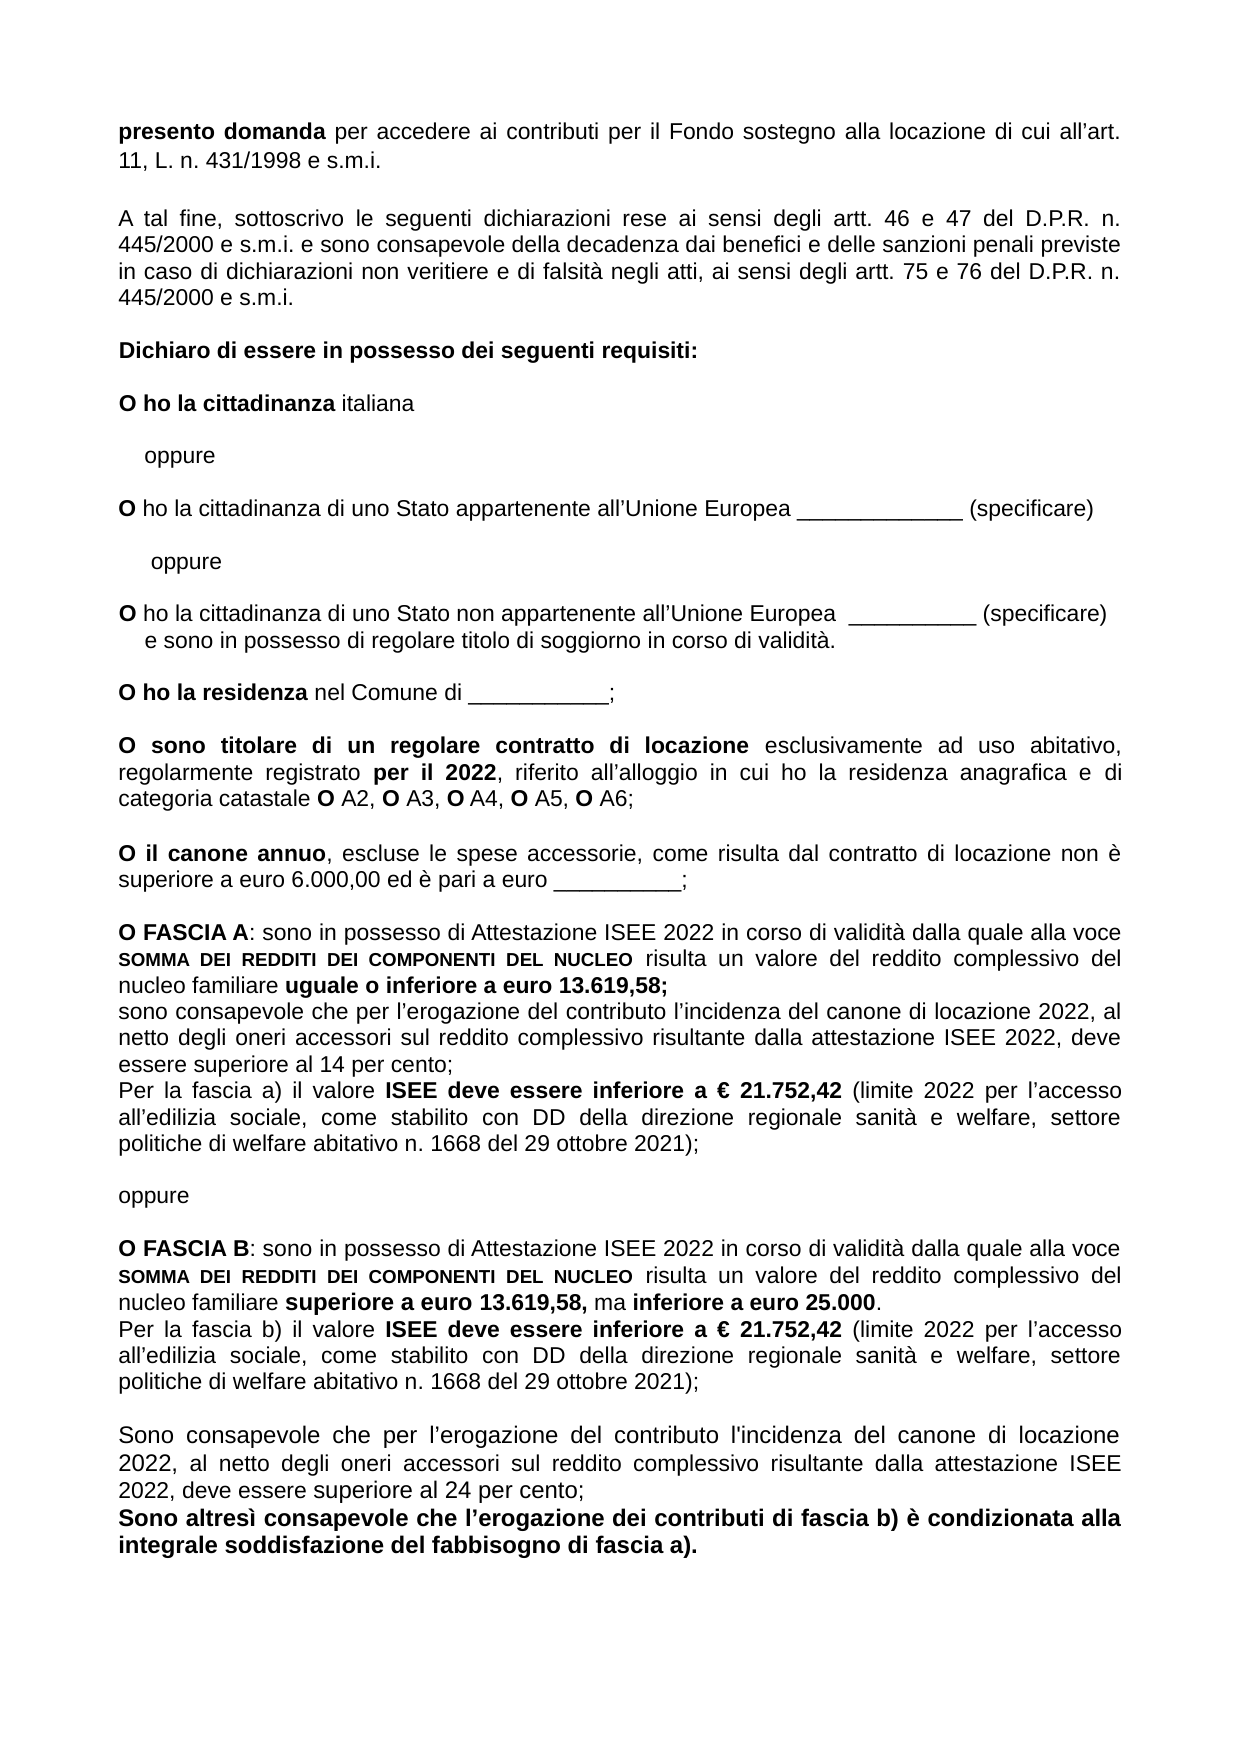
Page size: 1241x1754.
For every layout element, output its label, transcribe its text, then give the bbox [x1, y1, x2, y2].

text O il canone annuo, escluse le spese accessorie, come risulta dal contratto di locazione non è superiore a euro 6.000,00 ed è pari a euro __________; [118, 840, 1122, 893]
text oppure [118, 1182, 1122, 1209]
text O FASCIA B: sono in possesso di Attestazione ISEE 2022 in corso di validità dalla quale alla voce SOMMA DEI REDDITI DEI COMPONENTI DEL NUCLEO risulta un valore del reddito complessivo del nucleo familiare superiore a euro 13.619,58, ma inferiore a euro 25.000. [118, 1235, 1122, 1316]
text Dichiaro di essere in possesso dei seguenti requisiti: [119, 337, 1122, 363]
text sono consapevole che per l’erogazione del contributo l’incidenza del canone di locazione 2022, al netto degli oneri accessori sul reddito complessivo risultante dalla attestazione ISEE 2022, deve essere superiore al 14 per cento; [118, 998, 1122, 1077]
text e sono in possesso di regolare titolo di soggiorno in corso di validità. [119, 627, 1122, 653]
text O FASCIA A: sono in possesso di Attestazione ISEE 2022 in corso di validità dalla quale alla voce SOMMA DEI REDDITI DEI COMPONENTI DEL NUCLEO risulta un valore del reddito complessivo del nucleo familiare uguale o inferiore a euro 13.619,58; [118, 919, 1122, 998]
text O ho la cittadinanza di uno Stato non appartenente all’Unione Europea __________ (specificare) [119, 600, 1122, 627]
text O ho la residenza nel Comune di ___________; [118, 679, 1122, 706]
text oppure [119, 442, 1122, 468]
text Per la fascia b) il valore ISEE deve essere inferiore a € 21.752,42 (limite 2022 per l’accesso all’edilizia sociale, come stabilito con DD della direzione regionale sanità e welfare, settore politiche di welfare abitativo n. 1668 del 29 ottobre 2021); [118, 1316, 1122, 1394]
text O ho la cittadinanza italiana [119, 389, 1122, 416]
text oppure [119, 548, 1122, 574]
text O sono titolare di un regolare contratto di locazione esclusivamente ad uso abitativo, regolarmente registrato per il 2022, riferito all’alloggio in cui ho la residenza anagrafica e di categoria catastale O A2, O A3, O A4, O A5, O A6; [118, 732, 1122, 811]
text Sono altresì consapevole che l’erogazione dei contributi di fascia b) è condizionata alla integrale soddisfazione del fabbisogno di fascia a). [118, 1504, 1122, 1559]
text A tal fine, sottoscrivo le seguenti dichiarazioni rese ai sensi degli artt. 46 e 47 del D.P.R. n. 445/2000 e s.m.i. e sono consapevole della decadenza dai benefici e delle sanzioni penali previste in caso di dichiarazioni non veritiere e di falsità negli atti, ai sensi degli artt. 75 e 76 del D.P.R. n. 445/2000 e s.m.i. [118, 205, 1122, 310]
text Sono consapevole che per l’erogazione del contributo l'incidenza del canone di locazione 2022, al netto degli oneri accessori sul reddito complessivo risultante dalla attestazione ISEE 2022, deve essere superiore al 24 per cento; [118, 1421, 1122, 1504]
text presento domanda per accedere ai contributi per il Fondo sostegno alla locazione di cui all’art. 11, L. n. 431/1998 e s.m.i. [118, 118, 1122, 173]
text Per la fascia a) il valore ISEE deve essere inferiore a € 21.752,42 (limite 2022 per l’accesso all’edilizia sociale, come stabilito con DD della direzione regionale sanità e welfare, settore politiche di welfare abitativo n. 1668 del 29 ottobre 2021); [118, 1077, 1122, 1156]
text O ho la cittadinanza di uno Stato appartenente all’Unione Europea _____________ (specificare) [118, 495, 1122, 521]
